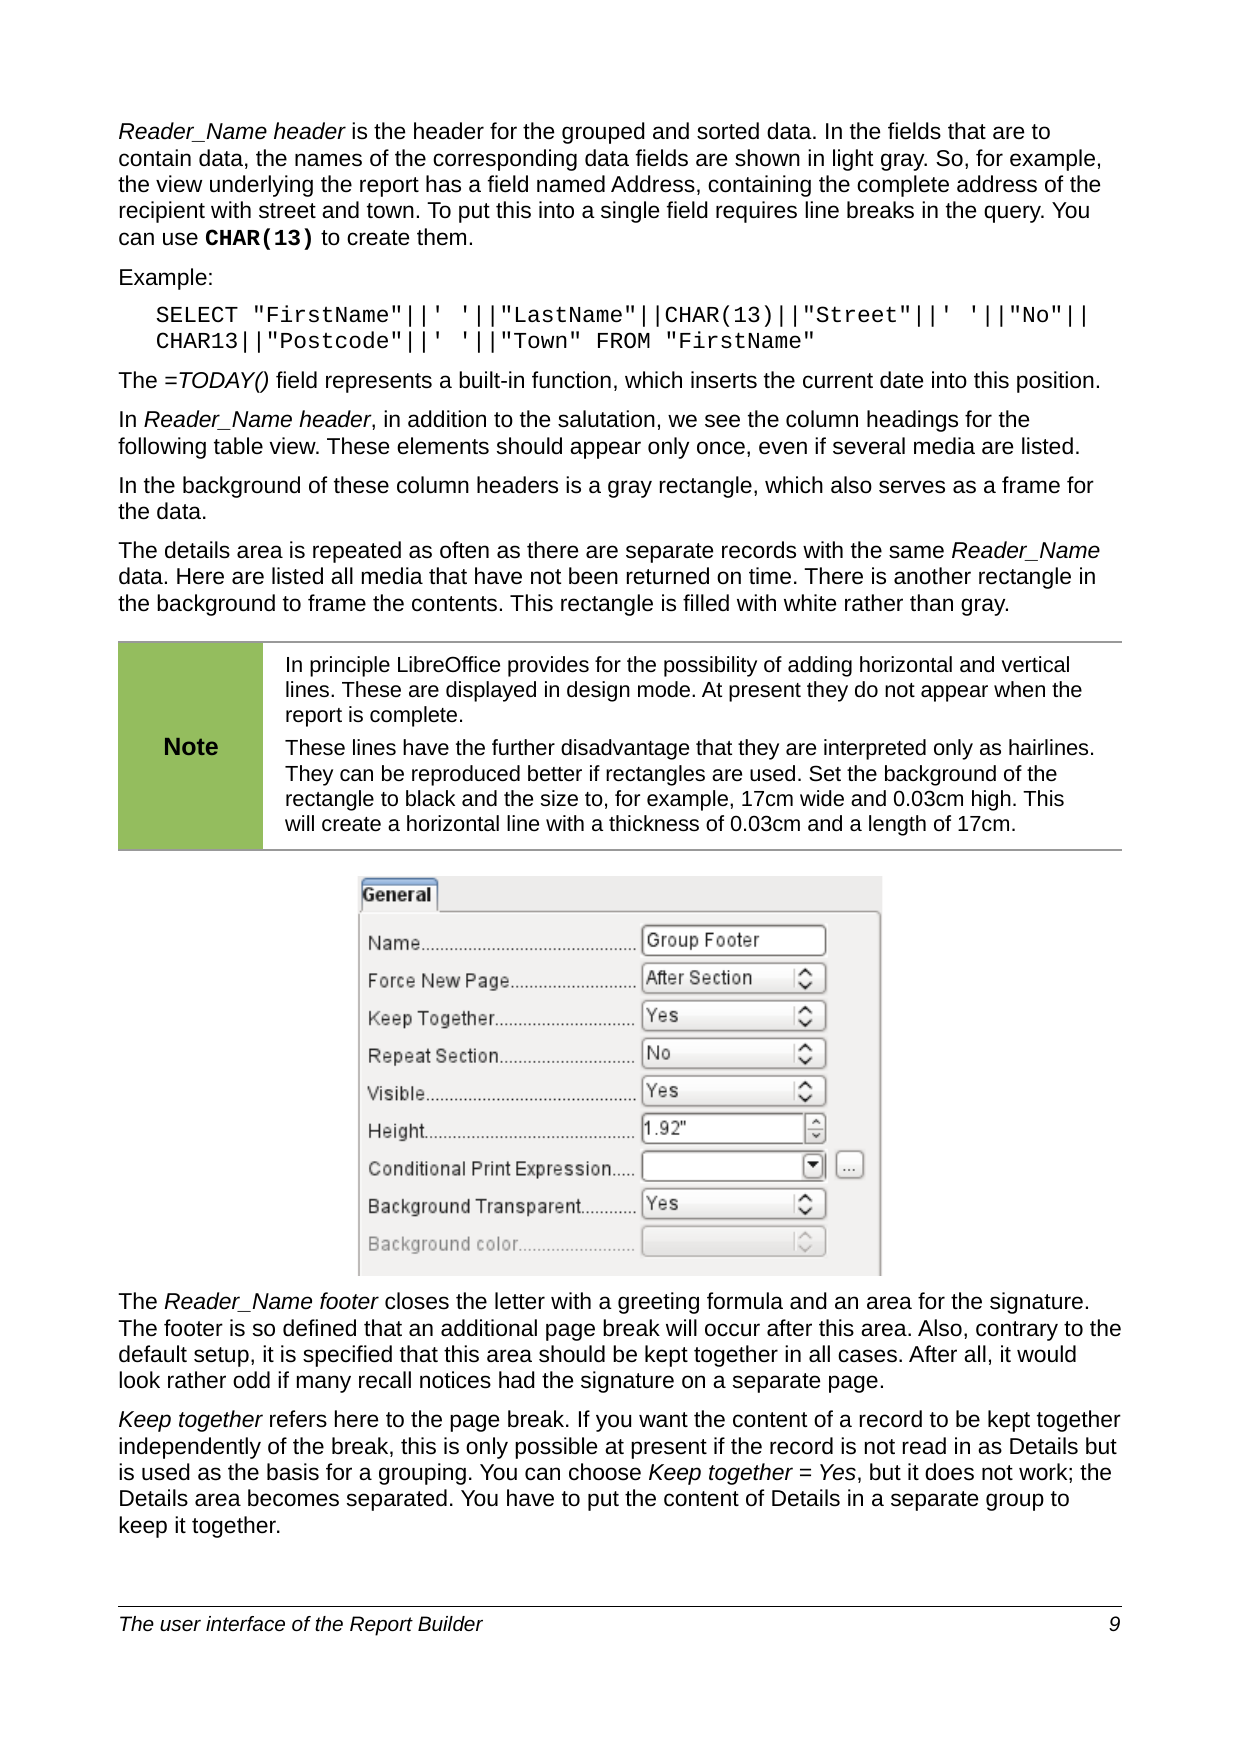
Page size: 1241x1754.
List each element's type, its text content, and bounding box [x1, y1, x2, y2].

text Keep together refers here to the page break. If you want the content of a record to be kept together independently of the break, this is only possible at present if the record is not read in as Details but is used as the basis for a grouping. You can choose Keep together = Yes, but it does not work; the Details area becomes separated. You have to put the content of Details in a separate group to keep it together. [118, 1406, 1122, 1538]
table_header In principle LibreOffice provides for the possibility of adding horizontal and vertical lines. These are displayed in design mode. At present they do not appear when the report is complete. These lines have the further disadvantage that they are interpreted only as hairlines. They can be reproduced better if rectangles are used. Set the background of the rectangle to black and the size to, for example, 17cm wide and 0.03cm high. This will create a horizontal line with a thickness of 0.03cm and a length of 17cm. [264, 643, 1122, 849]
text SELECT "FirstName"||' '||"LastName"||CHAR(13)||"Street"||' '||"No"||CHAR13||"Postcode"||' '||"Town" FROM "FirstName" [156, 303, 1122, 355]
text Example: [118, 264, 1122, 291]
text The details area is repeated as often as there are separate records with the same Reader_Name data. Here are listed all media that have not been returned on time. There is another rectangle in the background to frame the contents. This rectangle is filled with white rather than gray. [118, 537, 1122, 616]
picture [357, 876, 883, 1276]
text In the background of these column headers is a gray rectangle, which also serves as a frame for the data. [118, 472, 1122, 524]
text The =TODAY() field represents a built-in function, which inserts the current date into this position. [118, 367, 1122, 394]
text Reader_Name header is the header for the grouped and sorted data. In the fields that are to contain data, the names of the corresponding data fields are shown in light gray. So, for example, the view underlying the report has a field named Address, containing the complete address of the recipient with street and town. To put this into a single field requires line breaks in the query. You can use CHAR(13) to create them. [118, 118, 1122, 252]
table_header Note [118, 643, 263, 849]
text In Reader_Name header, in addition to the salutation, we see the column headings for the following table view. These elements should appear only once, even if several media are listed. [118, 406, 1122, 459]
text The Reader_Name footer closes the letter with a greeting formula and an area for the signature. The footer is so defined that an additional page break will occur after this area. Also, contrary to the default setup, it is specified that this area should be kept together in all cases. After all, it would look rather odd if many recall notices had the signature on a separate page. [118, 1288, 1122, 1394]
